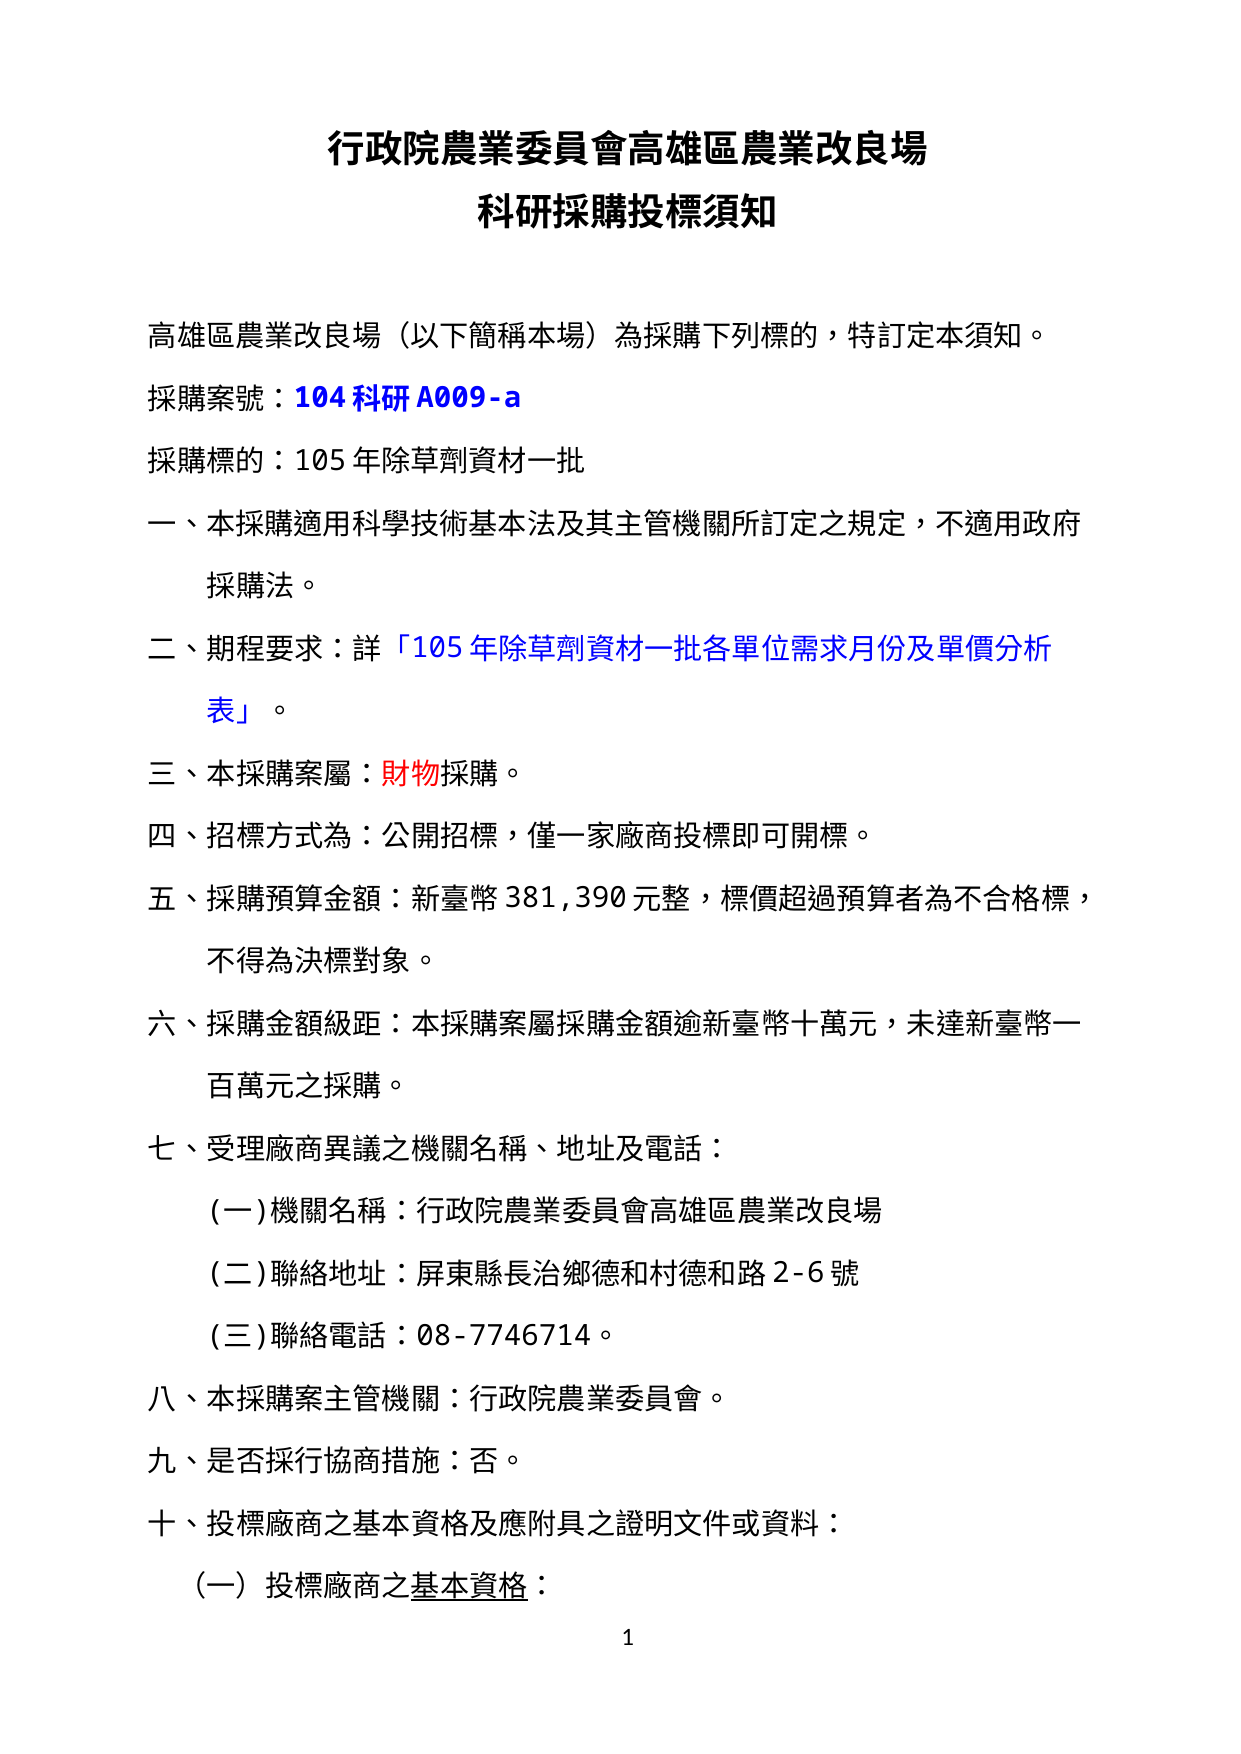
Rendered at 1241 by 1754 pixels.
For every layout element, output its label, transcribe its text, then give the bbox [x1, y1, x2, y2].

text 採購案號：104科研A009-a [148, 355, 1107, 417]
text (一)機關名稱：行政院農業委員會高雄區農業改良場 [206, 1167, 1107, 1230]
text 九、 是否採行協商措施：否。 [148, 1417, 1107, 1480]
text 一、本採購適用科學技術基本法及其主管機關所訂定之規定，不適用政府採購法。 [148, 480, 1107, 605]
text 十、 投標廠商之基本資格及應附具之證明文件或資料： [148, 1480, 1107, 1542]
text 高雄區農業改良場（以下簡稱本場）為採購下列標的，特訂定本須知。 [148, 292, 1107, 355]
text 七、 受理廠商異議之機關名稱、地址及電話： [148, 1105, 1107, 1167]
text (三)聯絡電話：08-7746714。 [206, 1292, 1107, 1355]
text 六、 採購金額級距：本採購案屬採購金額逾新臺幣十萬元，未達新臺幣一百萬元之採購。 [148, 980, 1107, 1105]
text 八、 本採購案主管機關：行政院農業委員會。 [148, 1355, 1107, 1417]
text 四、 招標方式為：公開招標，僅一家廠商投標即可開標。 [148, 792, 1107, 855]
text 採購標的：105年除草劑資材一批 [148, 417, 1107, 480]
text 行政院農業委員會高雄區農業改良場 [148, 105, 1107, 167]
text 五、 採購預算金額：新臺幣381,390元整，標價超過預算者為不合格標，不得為決標對象。 [148, 855, 1107, 980]
text 二、 期程要求：詳「105年除草劑資材一批各單位需求月份及單價分析表」。 [148, 605, 1107, 730]
text （一）投標廠商之基本資格： [177, 1542, 1107, 1605]
text 三、 本採購案屬：財物採購。 [148, 730, 1107, 792]
text (二)聯絡地址：屏東縣長治鄉德和村德和路2-6號 [206, 1230, 1107, 1292]
text 科研採購投標須知 [148, 167, 1107, 230]
